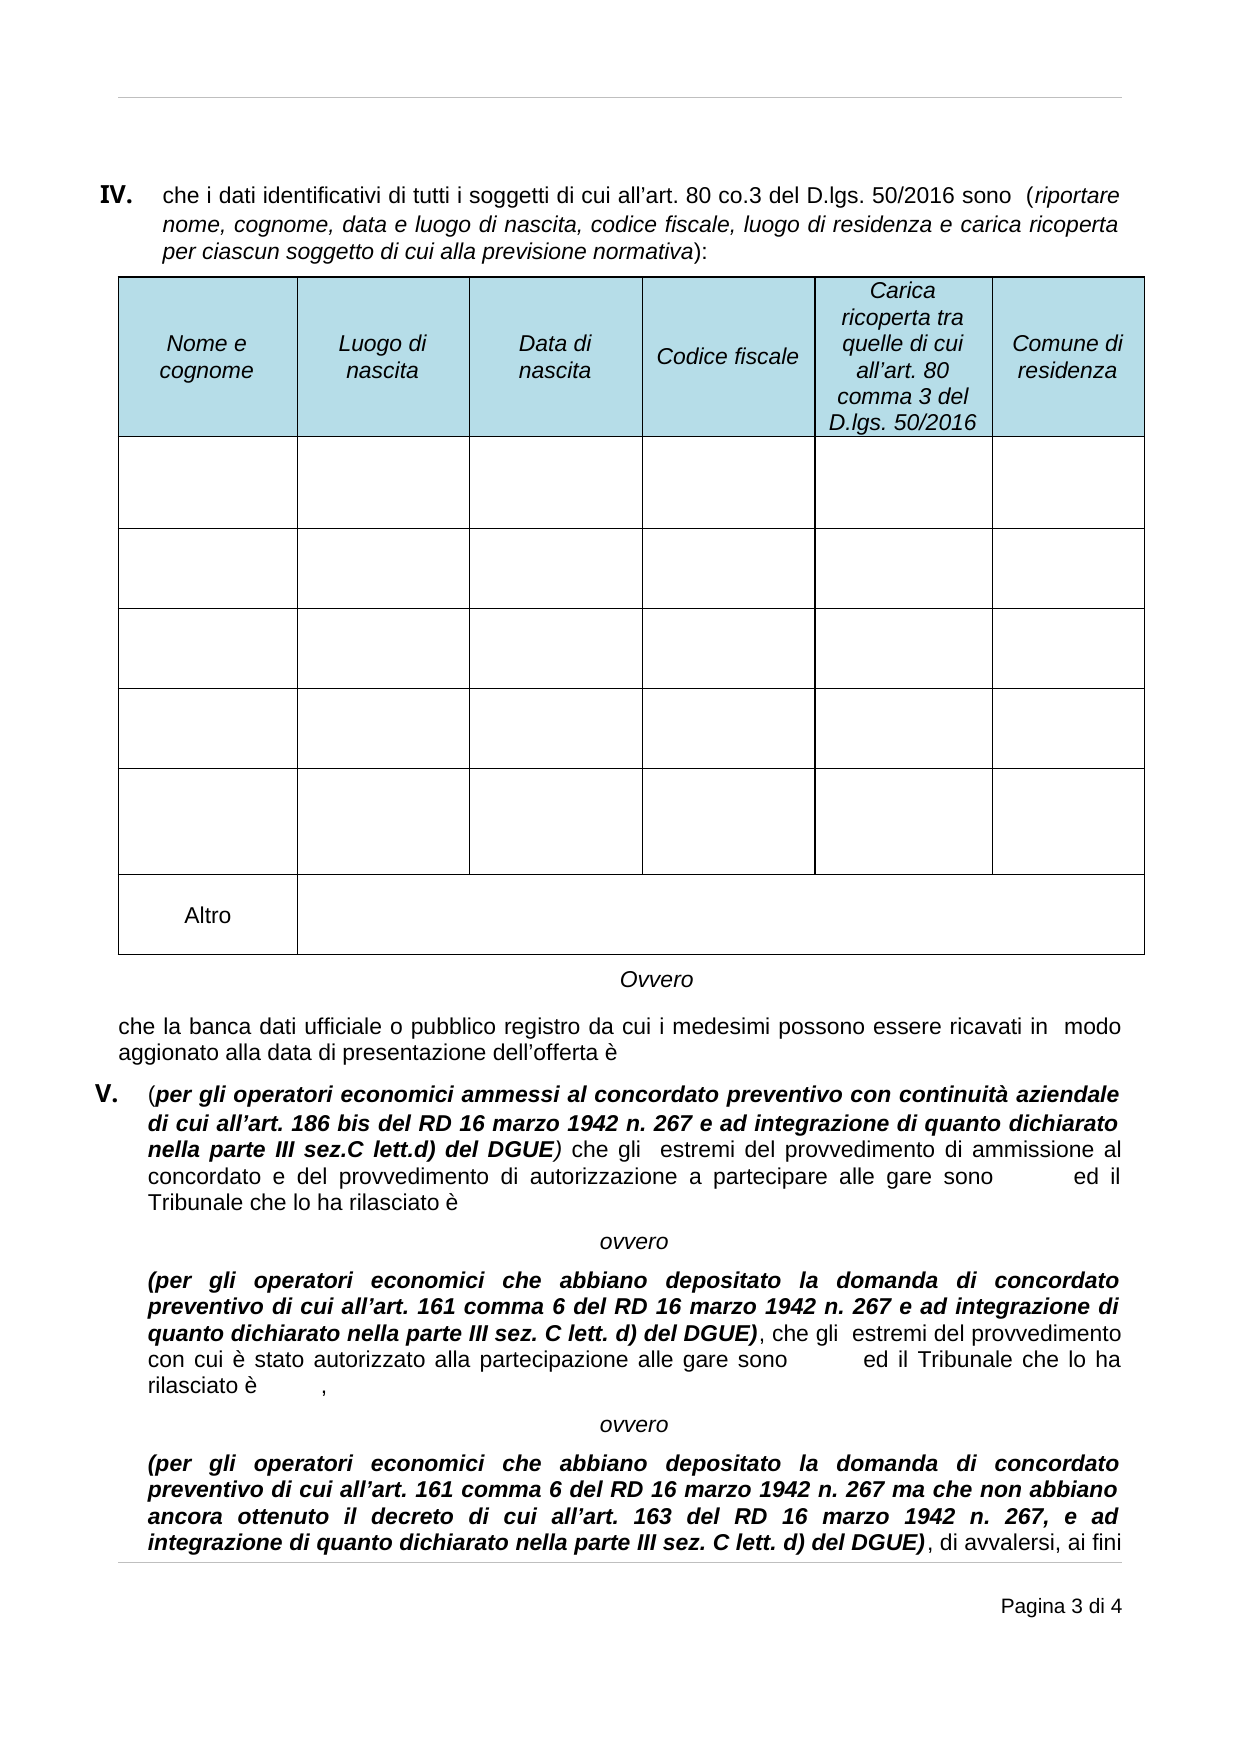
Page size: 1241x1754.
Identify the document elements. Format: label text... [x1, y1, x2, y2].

table_cell Altro [119, 875, 297, 954]
table_cell [816, 529, 992, 607]
table_cell [298, 437, 469, 527]
table_cell [298, 689, 469, 768]
text (per gli operatori economici che abbiano depositato la domanda di concordato preventivo di cui all’art. 161 comma 6 del RD 16 marzo 1942 n. 267 e ad integrazione di quanto dichiarato nella parte III sez. C lett. d) del DGUE), che gli estremi del provvedimento con cui è stato autorizzato alla partecipazione alle gare sono ed il Tribunale che lo ha rilasciato è , [148, 1267, 1122, 1399]
table_cell [816, 689, 992, 768]
table_cell [298, 875, 1144, 954]
table_cell [298, 609, 469, 688]
table_cell [816, 609, 992, 688]
table_cell [993, 689, 1144, 768]
table_cell [643, 769, 814, 874]
text che la banca dati ufficiale o pubblico registro da cui i medesimi possono essere ricavati in modo aggionato alla data di presentazione dell’offerta è [118, 1013, 1122, 1066]
text ovvero [148, 1228, 1122, 1254]
table_cell [816, 769, 992, 874]
table_cell [993, 769, 1144, 874]
table_header Data di nascita [470, 278, 642, 436]
table_cell [470, 437, 642, 527]
table_cell [470, 529, 642, 607]
table_cell [119, 529, 297, 607]
list (per gli operatori economici ammessi al concordato preventivo con continuità aziendale di cui all’art. 186 bis del RD 16 marzo 1942 n. 267 e ad integrazione di quanto dichiarato nella parte III sez.C lett.d) del DGUE) che gli estremi del provvedimento di ammissione al concordato e del provvedimento di autorizzazione a partecipare alle gare sono ed il Tribunale che lo ha rilasciato è [118, 1076, 1122, 1216]
text Ovvero [193, 966, 1122, 992]
table_header Luogo di nascita [298, 278, 469, 436]
table_header Codice fiscale [643, 278, 814, 436]
table_header Comune di residenza [993, 278, 1144, 436]
table_header Carica ricoperta tra quelle di cui all’art. 80 comma 3 del D.lgs. 50/2016 [816, 278, 992, 436]
table_cell [643, 609, 814, 688]
table_cell [119, 609, 297, 688]
table_cell [816, 437, 992, 527]
table_cell [119, 689, 297, 768]
list che i dati identificativi di tutti i soggetti di cui all’art. 80 co.3 del D.lgs. 50/2016 sono (riportare nome, cognome, data e luogo di nascita, codice fiscale, luogo di residenza e carica ricoperta per ciascun soggetto di cui alla previsione normativa): [133, 177, 1122, 264]
table_cell [643, 437, 814, 527]
table_cell [470, 769, 642, 874]
text ovvero [148, 1411, 1122, 1437]
table_cell [470, 609, 642, 688]
table_cell [643, 529, 814, 607]
text (per gli operatori economici che abbiano depositato la domanda di concordato preventivo di cui all’art. 161 comma 6 del RD 16 marzo 1942 n. 267 ma che non abbiano ancora ottenuto il decreto di cui all’art. 163 del RD 16 marzo 1942 n. 267, e ad integrazione di quanto dichiarato nella parte III sez. C lett. d) del DGUE), di avvalersi, ai fini [148, 1450, 1122, 1555]
table_cell [119, 437, 297, 527]
table_cell [993, 609, 1144, 688]
table_cell [119, 769, 297, 874]
table_cell [298, 769, 469, 874]
table_cell [993, 437, 1144, 527]
table_cell [643, 689, 814, 768]
table_cell [298, 529, 469, 607]
table_cell [470, 689, 642, 768]
table_header Nome e cognome [119, 278, 297, 436]
table_cell [993, 529, 1144, 607]
